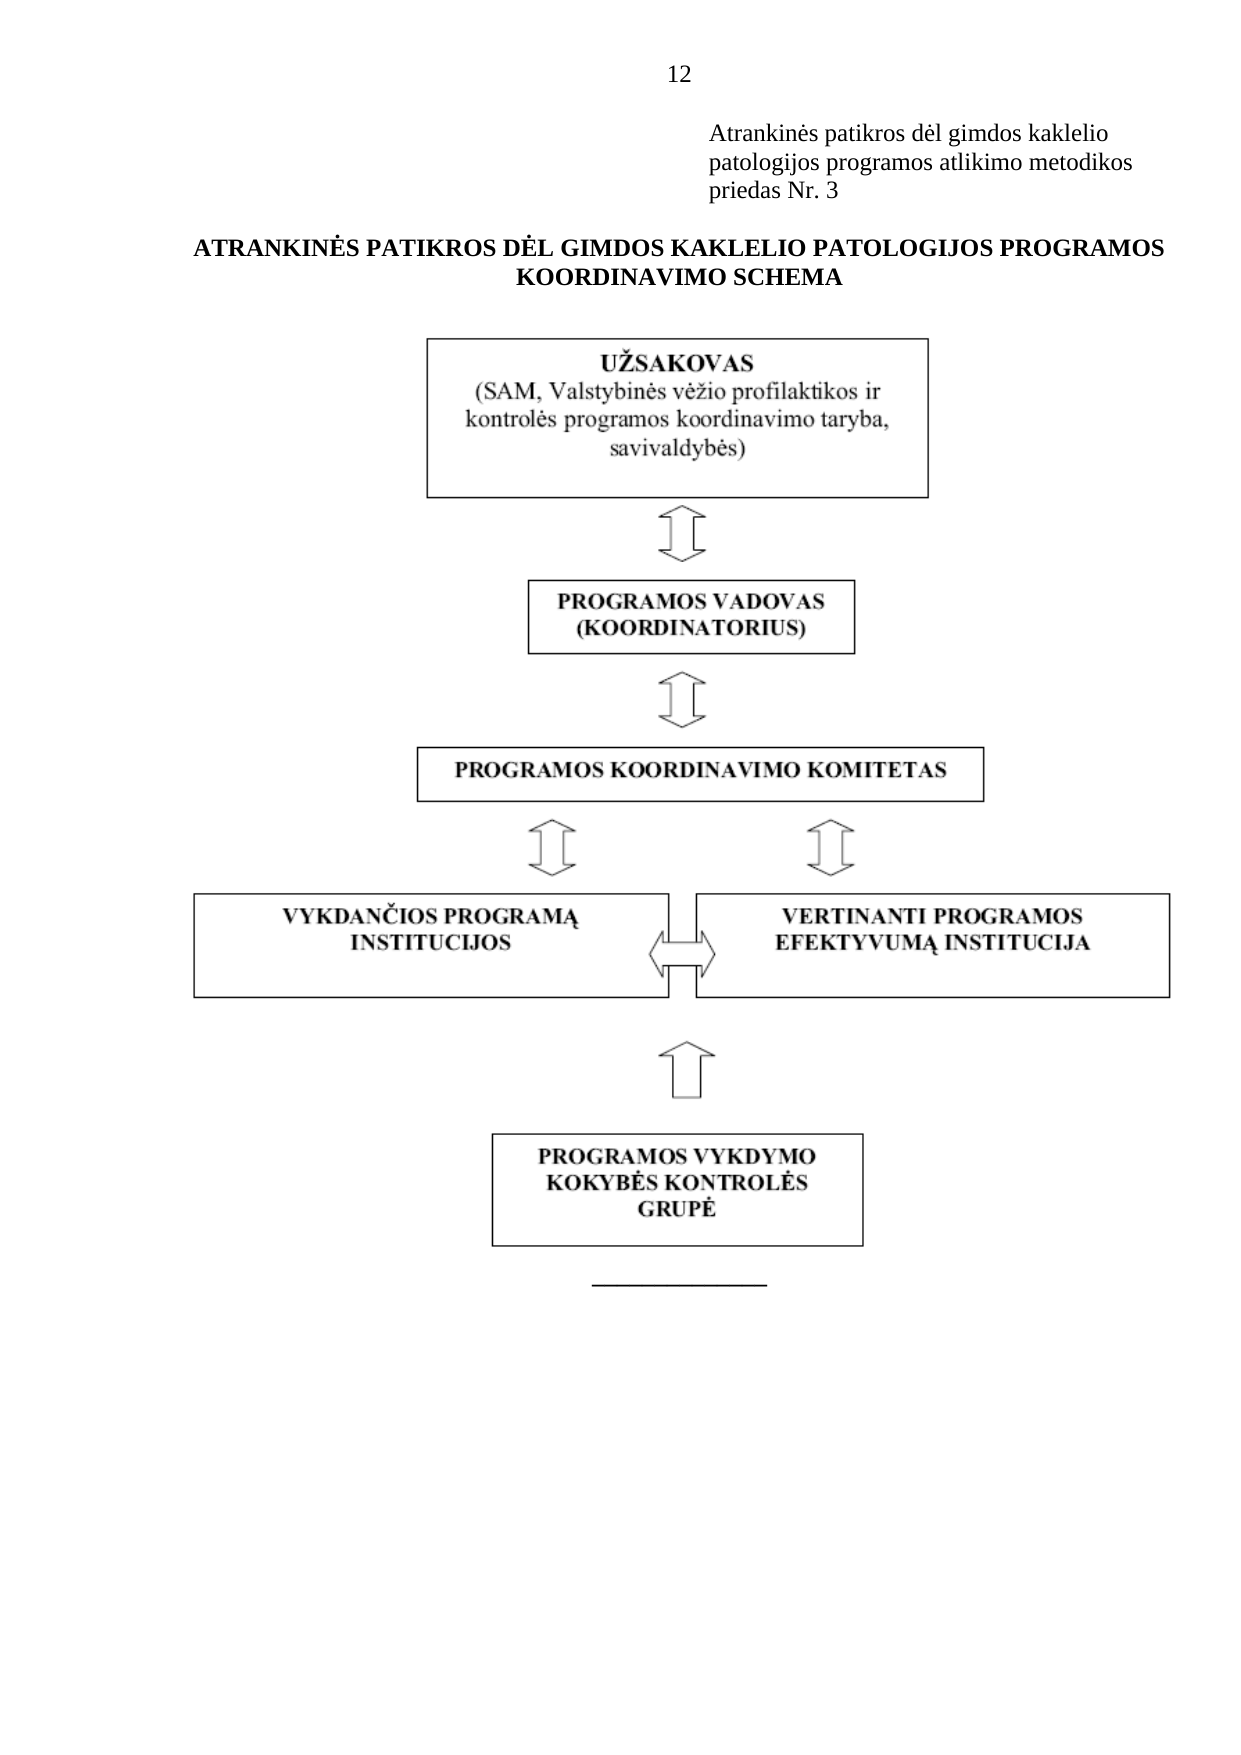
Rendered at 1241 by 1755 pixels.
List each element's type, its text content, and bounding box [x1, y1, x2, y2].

text priedas Nr. 3 [177, 176, 1181, 204]
text ______________ [177, 1261, 1181, 1289]
text Atrankinės patikros dėl gimdos kaklelio [177, 118, 1181, 147]
text ATRANKINĖS PATIKROS DĖL GIMDOS KAKLELIO PATOLOGIJOS PROGRAMOS KOORDINAVIMO SCHEMA [177, 233, 1181, 291]
text patologijos programos atlikimo metodikos [177, 147, 1181, 176]
